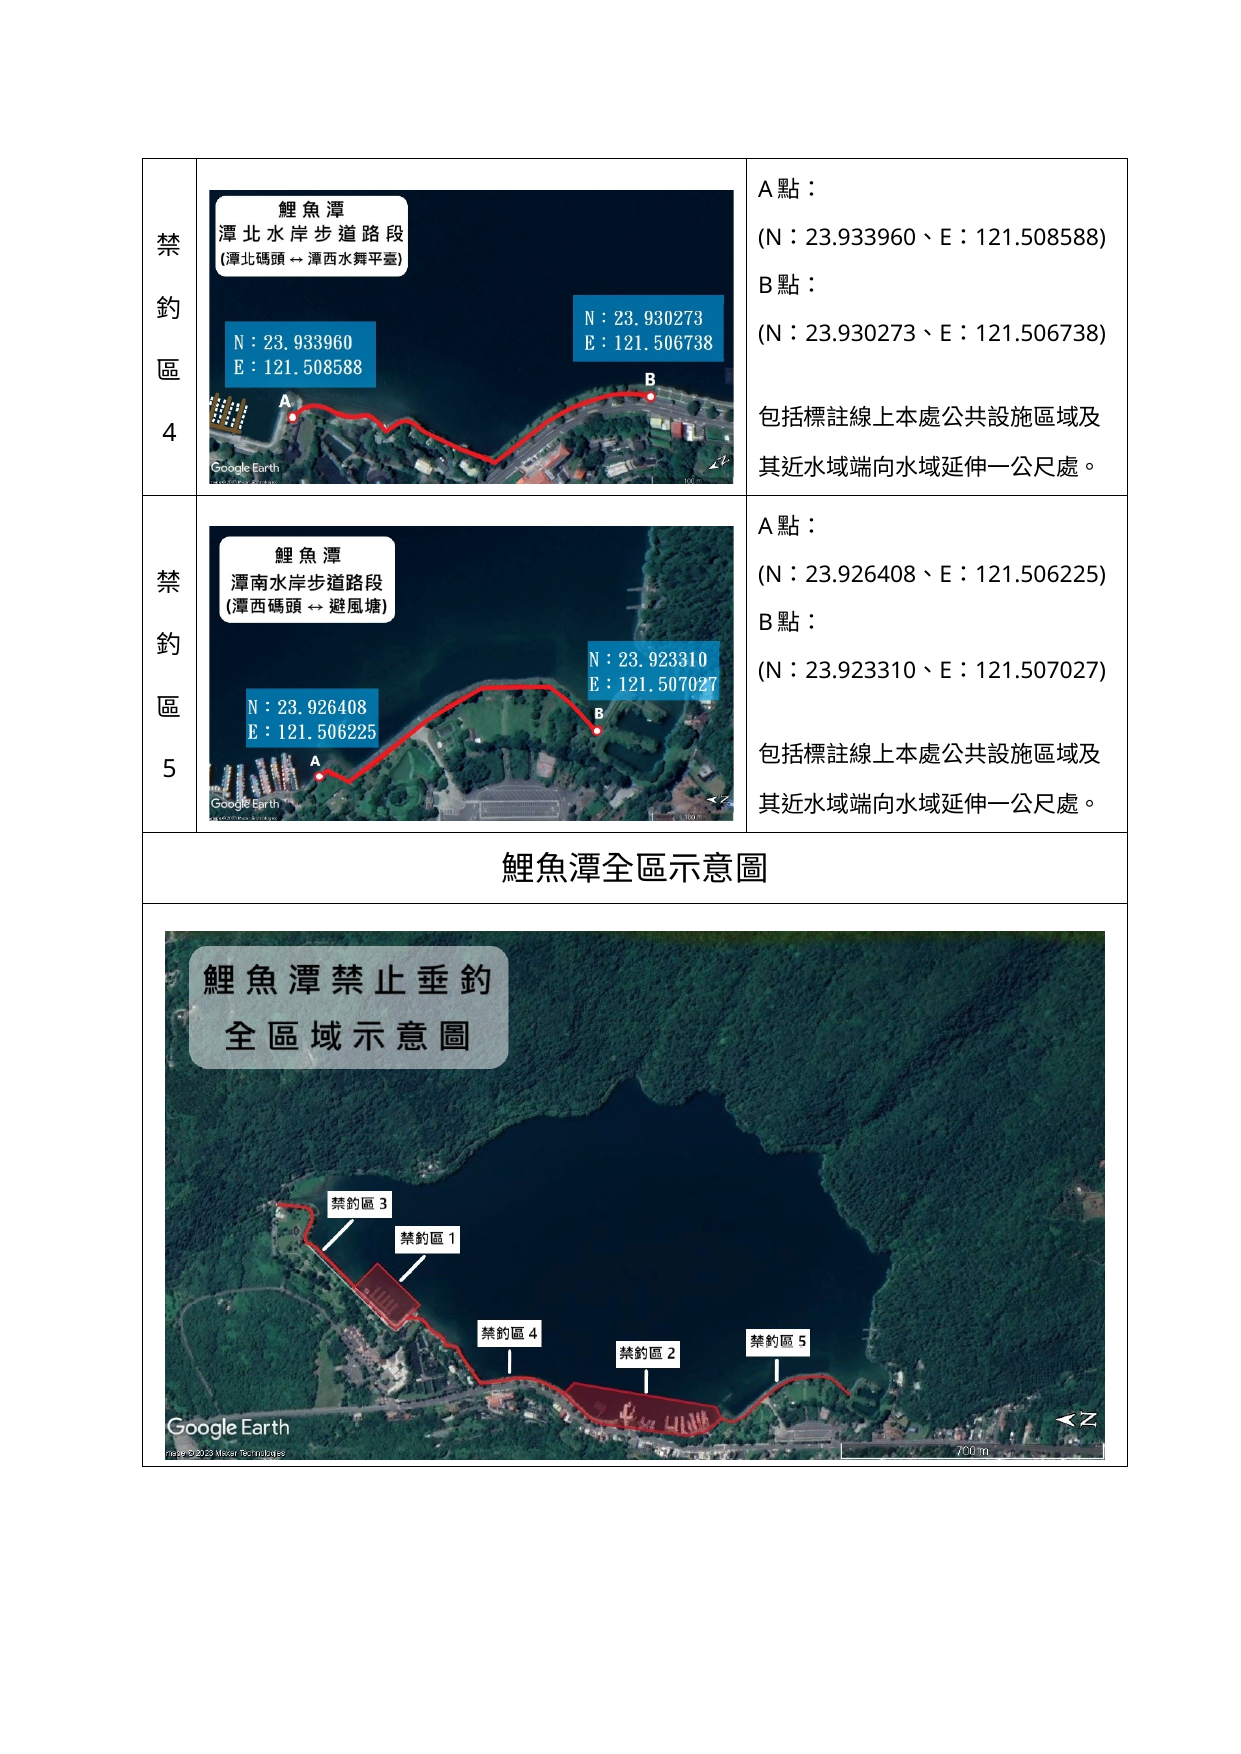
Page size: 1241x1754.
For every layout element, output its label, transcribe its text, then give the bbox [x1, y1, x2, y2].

table_cell 鯉魚潭全區示意圖 [143, 833, 1127, 903]
table_cell [143, 904, 1127, 1466]
table_cell 禁釣區 4 [143, 159, 196, 495]
picture [165, 931, 1105, 1460]
table_cell A點： (N：23.933960、E：121.508588) B點： (N：23.930273、E：121.506738) 包括標註線上本處公共設施區域及其近水域端向水域延伸一公尺處。 [747, 159, 1127, 495]
picture [209, 190, 734, 484]
table_cell [197, 159, 746, 495]
picture [209, 526, 734, 821]
table_cell [197, 496, 746, 832]
table_cell 禁釣區 5 [143, 496, 196, 832]
table_cell A點： (N：23.926408、E：121.506225) B點： (N：23.923310、E：121.507027) 包括標註線上本處公共設施區域及其近水域端向水域延伸一公尺處。 [747, 496, 1127, 832]
